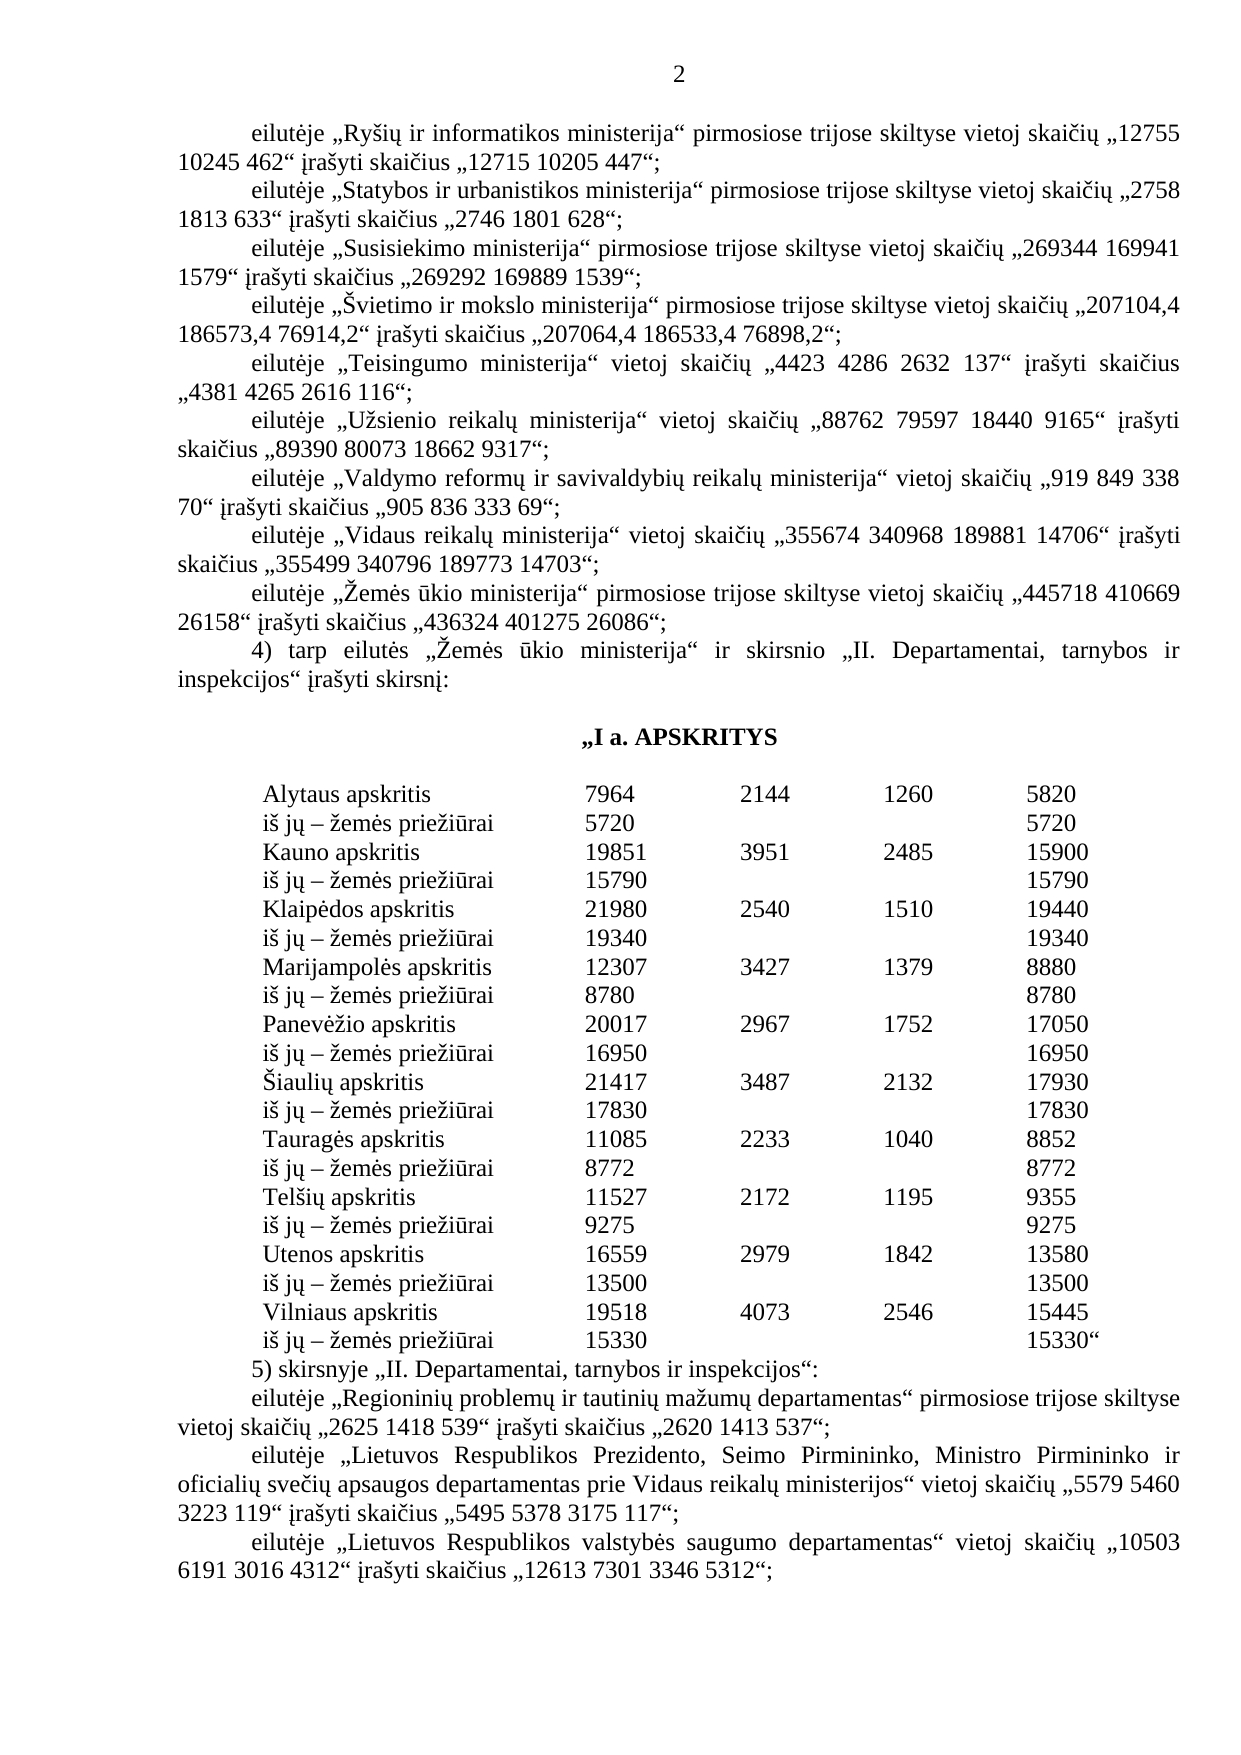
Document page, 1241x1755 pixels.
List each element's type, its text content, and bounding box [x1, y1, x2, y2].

table_cell 9275 [573, 1211, 729, 1239]
table_cell [872, 1096, 1015, 1124]
table_cell 17830 [1015, 1096, 1181, 1124]
table_cell 2485 [872, 837, 1015, 866]
table_cell 3427 [729, 952, 872, 981]
table_cell [729, 808, 872, 837]
table_cell 16950 [573, 1038, 729, 1067]
table_cell 1040 [872, 1124, 1015, 1153]
text eilutėje „Lietuvos Respublikos Prezidento, Seimo Pirmininko, Ministro Pirmininko ir oficialių svečių apsaugos departamentas prie Vidaus reikalų ministerijos“ vietoj skaičių „5579 5460 3223 119“ įrašyti skaičius „5495 5378 3175 117“; [177, 1441, 1181, 1527]
table_cell iš jų – žemės priežiūrai [177, 1096, 573, 1124]
table_cell 9355 [1015, 1182, 1181, 1211]
text eilutėje „Užsienio reikalų ministerija“ vietoj skaičių „88762 79597 18440 9165“ įrašyti skaičius „89390 80073 18662 9317“; [177, 406, 1181, 463]
table_cell iš jų – žemės priežiūrai [177, 1211, 573, 1239]
table_cell 2132 [872, 1067, 1015, 1096]
table_cell 21980 [573, 894, 729, 923]
table_cell 2172 [729, 1182, 872, 1211]
table_cell Tauragės apskritis [177, 1124, 573, 1153]
table_cell [729, 1268, 872, 1297]
table_cell iš jų – žemės priežiūrai [177, 866, 573, 894]
table_cell [872, 1038, 1015, 1067]
table_cell [729, 1153, 872, 1182]
table_cell [872, 1211, 1015, 1239]
table_cell 5720 [1015, 808, 1181, 837]
table_cell 8772 [1015, 1153, 1181, 1182]
table_cell Šiaulių apskritis [177, 1067, 573, 1096]
table_cell 17830 [573, 1096, 729, 1124]
table_cell [729, 866, 872, 894]
table_cell iš jų – žemės priežiūrai [177, 808, 573, 837]
table_cell iš jų – žemės priežiūrai [177, 1153, 573, 1182]
text eilutėje „Vidaus reikalų ministerija“ vietoj skaičių „355674 340968 189881 14706“ įrašyti skaičius „355499 340796 189773 14703“; [177, 521, 1181, 578]
text „I a. APSKRITYS [177, 722, 1181, 751]
table_cell 2967 [729, 1009, 872, 1038]
table_cell [872, 923, 1015, 952]
table_cell 2979 [729, 1239, 872, 1268]
table_cell 15790 [573, 866, 729, 894]
table_cell 15330“ [1015, 1326, 1181, 1354]
table_cell 3951 [729, 837, 872, 866]
table_cell 8772 [573, 1153, 729, 1182]
table_cell [872, 981, 1015, 1009]
table_cell 13580 [1015, 1239, 1181, 1268]
table_cell 20017 [573, 1009, 729, 1038]
table_cell 8780 [1015, 981, 1181, 1009]
text eilutėje „Žemės ūkio ministerija“ pirmosiose trijose skiltyse vietoj skaičių „445718 410669 26158“ įrašyti skaičius „436324 401275 26086“; [177, 578, 1181, 636]
text eilutėje „Lietuvos Respublikos valstybės saugumo departamentas“ vietoj skaičių „10503 6191 3016 4312“ įrašyti skaičius „12613 7301 3346 5312“; [177, 1527, 1181, 1584]
table_cell Kauno apskritis [177, 837, 573, 866]
text eilutėje „Regioninių problemų ir tautinių mažumų departamentas“ pirmosiose trijose skiltyse vietoj skaičių „2625 1418 539“ įrašyti skaičius „2620 1413 537“; [177, 1383, 1181, 1441]
table_cell [729, 1096, 872, 1124]
table_cell 19340 [1015, 923, 1181, 952]
table_cell 19518 [573, 1297, 729, 1326]
table_cell [729, 923, 872, 952]
table_cell 1379 [872, 952, 1015, 981]
text 4) tarp eilutės „Žemės ūkio ministerija“ ir skirsnio „II. Departamentai, tarnybos ir inspekcijos“ įrašyti skirsnį: [177, 636, 1181, 693]
table_cell 1510 [872, 894, 1015, 923]
table_cell 21417 [573, 1067, 729, 1096]
table_cell 1195 [872, 1182, 1015, 1211]
table_cell 15445 [1015, 1297, 1181, 1326]
table_cell 9275 [1015, 1211, 1181, 1239]
table_cell 5720 [573, 808, 729, 837]
table_cell [872, 866, 1015, 894]
table_cell 17050 [1015, 1009, 1181, 1038]
table_cell 16559 [573, 1239, 729, 1268]
table_cell [872, 1326, 1015, 1354]
table_cell [872, 808, 1015, 837]
table_cell [729, 1211, 872, 1239]
table_cell [729, 1326, 872, 1354]
table_cell 2233 [729, 1124, 872, 1153]
table_cell 15900 [1015, 837, 1181, 866]
table_cell 17930 [1015, 1067, 1181, 1096]
table_header 7964 [573, 779, 729, 808]
table_cell 19340 [573, 923, 729, 952]
table_cell iš jų – žemės priežiūrai [177, 981, 573, 1009]
table_header 2144 [729, 779, 872, 808]
table_cell Panevėžio apskritis [177, 1009, 573, 1038]
table_cell [729, 981, 872, 1009]
table_cell [872, 1153, 1015, 1182]
table_cell 13500 [1015, 1268, 1181, 1297]
text eilutėje „Švietimo ir mokslo ministerija“ pirmosiose trijose skiltyse vietoj skaičių „207104,4 186573,4 76914,2“ įrašyti skaičius „207064,4 186533,4 76898,2“; [177, 291, 1181, 348]
text eilutėje „Valdymo reformų ir savivaldybių reikalų ministerija“ vietoj skaičių „919 849 338 70“ įrašyti skaičius „905 836 333 69“; [177, 463, 1181, 521]
table_cell Vilniaus apskritis [177, 1297, 573, 1326]
table_cell 19851 [573, 837, 729, 866]
table_cell 4073 [729, 1297, 872, 1326]
table_cell 16950 [1015, 1038, 1181, 1067]
table_cell 8880 [1015, 952, 1181, 981]
table_cell 8780 [573, 981, 729, 1009]
table_cell 15790 [1015, 866, 1181, 894]
text eilutėje „Susisiekimo ministerija“ pirmosiose trijose skiltyse vietoj skaičių „269344 169941 1579“ įrašyti skaičius „269292 169889 1539“; [177, 233, 1181, 291]
table_cell iš jų – žemės priežiūrai [177, 1038, 573, 1067]
table_cell 2540 [729, 894, 872, 923]
table_header Alytaus apskritis [177, 779, 573, 808]
text eilutėje „Ryšių ir informatikos ministerija“ pirmosiose trijose skiltyse vietoj skaičių „12755 10245 462“ įrašyti skaičius „12715 10205 447“; [177, 118, 1181, 176]
table_cell 3487 [729, 1067, 872, 1096]
table_cell Telšių apskritis [177, 1182, 573, 1211]
table_cell iš jų – žemės priežiūrai [177, 923, 573, 952]
table_cell Marijampolės apskritis [177, 952, 573, 981]
table_cell 2546 [872, 1297, 1015, 1326]
table_cell 12307 [573, 952, 729, 981]
text eilutėje „Statybos ir urbanistikos ministerija“ pirmosiose trijose skiltyse vietoj skaičių „2758 1813 633“ įrašyti skaičius „2746 1801 628“; [177, 176, 1181, 233]
table_header 5820 [1015, 779, 1181, 808]
table_cell [872, 1268, 1015, 1297]
table_cell iš jų – žemės priežiūrai [177, 1326, 573, 1354]
table_cell Klaipėdos apskritis [177, 894, 573, 923]
table_cell 1752 [872, 1009, 1015, 1038]
text eilutėje „Teisingumo ministerija“ vietoj skaičių „4423 4286 2632 137“ įrašyti skaičius „4381 4265 2616 116“; [177, 348, 1181, 406]
table_cell 15330 [573, 1326, 729, 1354]
table_cell 19440 [1015, 894, 1181, 923]
table_cell iš jų – žemės priežiūrai [177, 1268, 573, 1297]
table_cell Utenos apskritis [177, 1239, 573, 1268]
table_cell 11527 [573, 1182, 729, 1211]
table_cell 8852 [1015, 1124, 1181, 1153]
text 5) skirsnyje „II. Departamentai, tarnybos ir inspekcijos“: [177, 1354, 1181, 1383]
table_header 1260 [872, 779, 1015, 808]
table_cell [729, 1038, 872, 1067]
table_cell 11085 [573, 1124, 729, 1153]
table_cell 1842 [872, 1239, 1015, 1268]
table_cell 13500 [573, 1268, 729, 1297]
